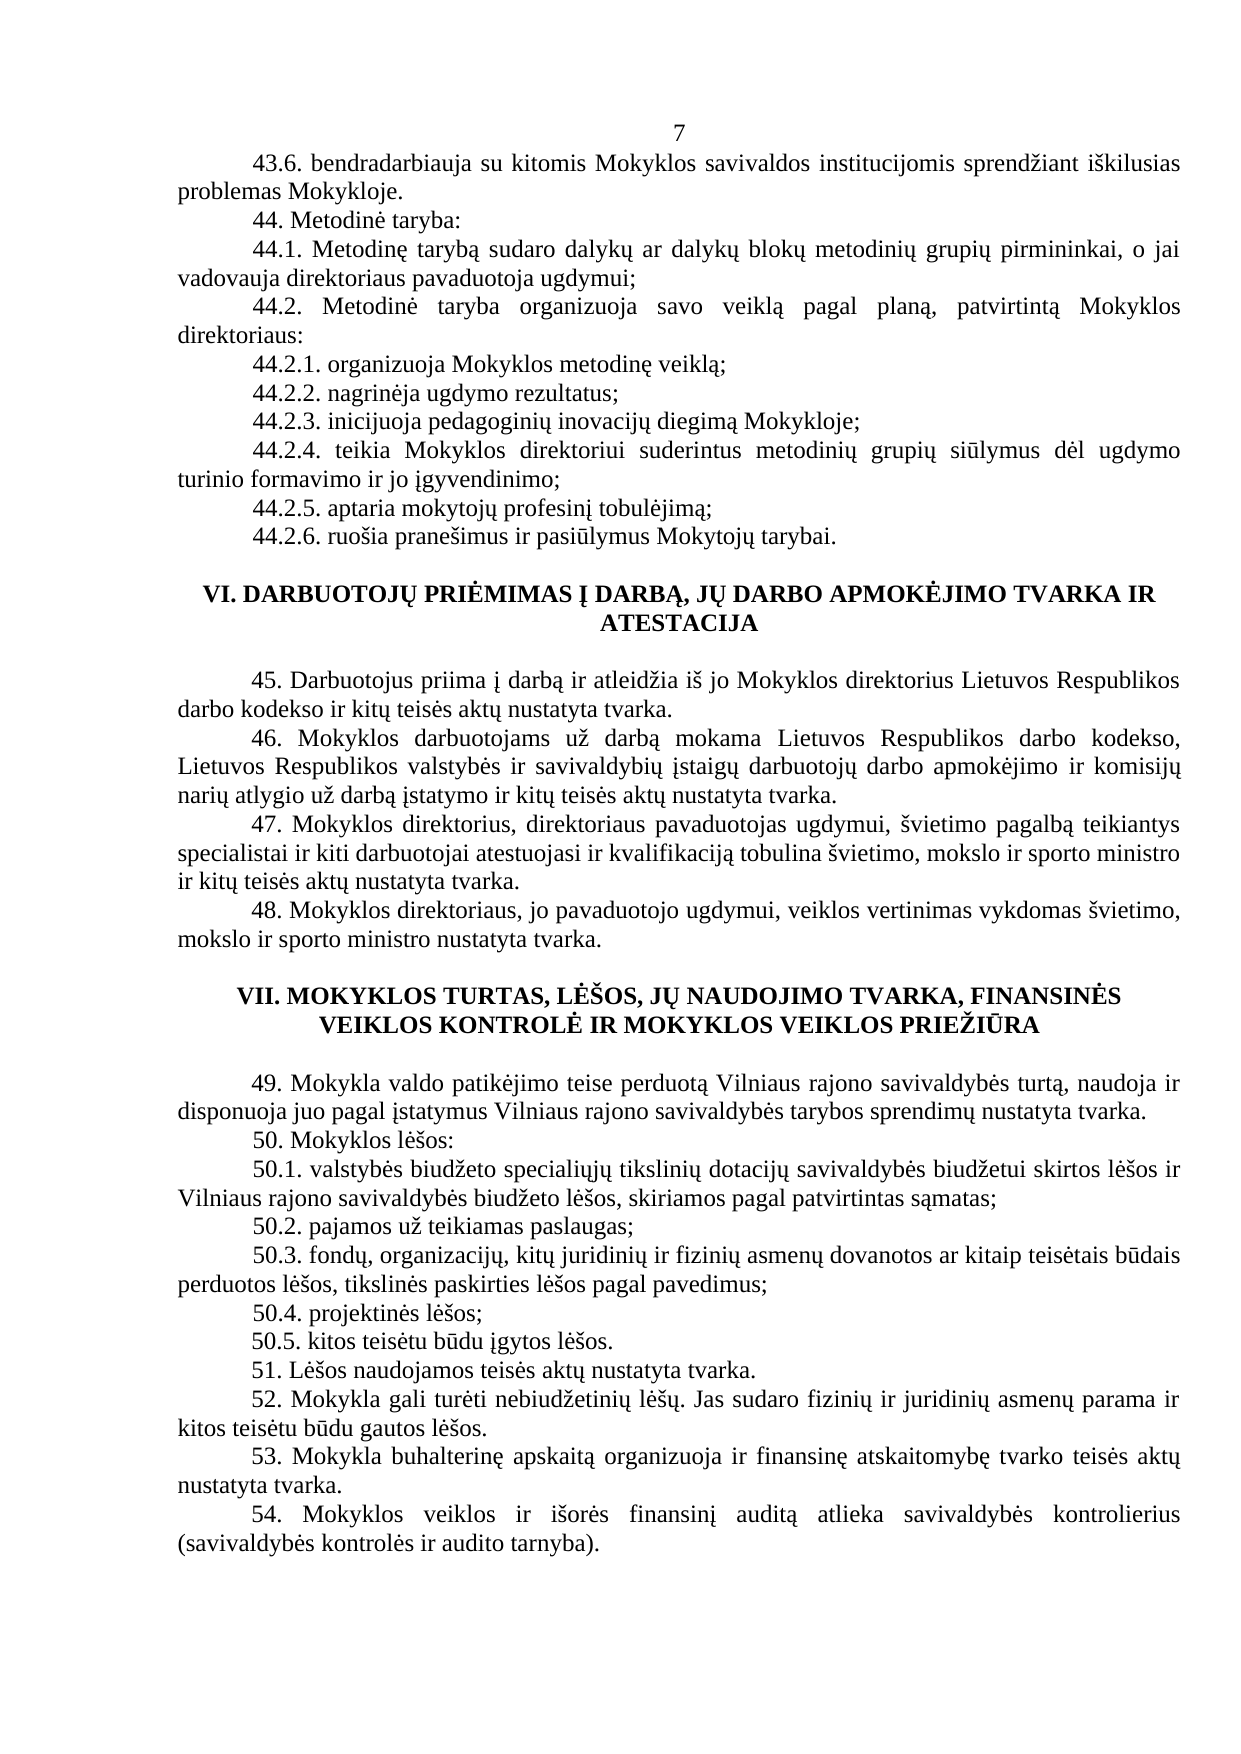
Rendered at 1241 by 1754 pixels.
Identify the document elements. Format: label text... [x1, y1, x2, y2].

text VI. DARBUOTOJŲ PRIĖMIMAS Į DARBĄ, JŲ DARBO APMOKĖJIMO TVARKA IR ATESTACIJA [177, 579, 1181, 636]
text 50.1. valstybės biudžeto specialiųjų tikslinių dotacijų savivaldybės biudžetui skirtos lėšos ir Vilniaus rajono savivaldybės biudžeto lėšos, skiriamos pagal patvirtintas sąmatas; [177, 1154, 1181, 1211]
text VII. MOKYKLOS TURTAS, LĖŠOS, JŲ NAUDOJIMO TVARKA, FINANSINĖS VEIKLOS KONTROLĖ IR MOKYKLOS VEIKLOS PRIEŽIŪRA [177, 981, 1181, 1039]
text 50. Mokyklos lėšos: [177, 1125, 1181, 1154]
text 44.2.6. ruošia pranešimus ir pasiūlymus Mokytojų tarybai. [177, 521, 1181, 550]
text 49. Mokykla valdo patikėjimo teise perduotą Vilniaus rajono savivaldybės turtą, naudoja ir disponuoja juo pagal įstatymus Vilniaus rajono savivaldybės tarybos sprendimų nustatyta tvarka. [177, 1068, 1181, 1125]
text 54. Mokyklos veiklos ir išorės finansinį auditą atlieka savivaldybės kontrolierius (savivaldybės kontrolės ir audito tarnyba). [177, 1499, 1181, 1556]
text 50.3. fondų, organizacijų, kitų juridinių ir fizinių asmenų dovanotos ar kitaip teisėtais būdais perduotos lėšos, tikslinės paskirties lėšos pagal pavedimus; [177, 1240, 1181, 1298]
text 44.2.1. organizuoja Mokyklos metodinę veiklą; [177, 349, 1181, 378]
text 52. Mokykla gali turėti nebiudžetinių lėšų. Jas sudaro fizinių ir juridinių asmenų parama ir kitos teisėtu būdu gautos lėšos. [177, 1384, 1181, 1441]
text 50.2. pajamos už teikiamas paslaugas; [177, 1211, 1181, 1240]
text 44.2.4. teikia Mokyklos direktoriui suderintus metodinių grupių siūlymus dėl ugdymo turinio formavimo ir jo įgyvendinimo; [177, 435, 1181, 493]
text 50.4. projektinės lėšos; [177, 1298, 1181, 1326]
text 44. Metodinė taryba: [177, 205, 1181, 234]
text 46. Mokyklos darbuotojams už darbą mokama Lietuvos Respublikos darbo kodekso, Lietuvos Respublikos valstybės ir savivaldybių įstaigų darbuotojų darbo apmokėjimo ir komisijų narių atlygio už darbą įstatymo ir kitų teisės aktų nustatyta tvarka. [177, 723, 1181, 809]
text 47. Mokyklos direktorius, direktoriaus pavaduotojas ugdymui, švietimo pagalbą teikiantys specialistai ir kiti darbuotojai atestuojasi ir kvalifikaciją tobulina švietimo, mokslo ir sporto ministro ir kitų teisės aktų nustatyta tvarka. [177, 809, 1181, 895]
text 43.6. bendradarbiauja su kitomis Mokyklos savivaldos institucijomis sprendžiant iškilusias problemas Mokykloje. [177, 148, 1181, 205]
text 44.1. Metodinę tarybą sudaro dalykų ar dalykų blokų metodinių grupių pirmininkai, o jai vadovauja direktoriaus pavaduotoja ugdymui; [177, 234, 1181, 291]
text 53. Mokykla buhalterinę apskaitą organizuoja ir finansinę atskaitomybę tvarko teisės aktų nustatyta tvarka. [177, 1441, 1181, 1499]
text 45. Darbuotojus priima į darbą ir atleidžia iš jo Mokyklos direktorius Lietuvos Respublikos darbo kodekso ir kitų teisės aktų nustatyta tvarka. [177, 665, 1181, 723]
text 44.2.5. aptaria mokytojų profesinį tobulėjimą; [177, 493, 1181, 521]
text 44.2.3. inicijuoja pedagoginių inovacijų diegimą Mokykloje; [177, 406, 1181, 435]
text 48. Mokyklos direktoriaus, jo pavaduotojo ugdymui, veiklos vertinimas vykdomas švietimo, mokslo ir sporto ministro nustatyta tvarka. [177, 895, 1181, 953]
text 44.2.2. nagrinėja ugdymo rezultatus; [177, 378, 1181, 406]
text 51. Lėšos naudojamos teisės aktų nustatyta tvarka. [177, 1355, 1181, 1384]
text 44.2. Metodinė taryba organizuoja savo veiklą pagal planą, patvirtintą Mokyklos direktoriaus: [177, 291, 1181, 349]
text 50.5. kitos teisėtu būdu įgytos lėšos. [177, 1326, 1181, 1355]
